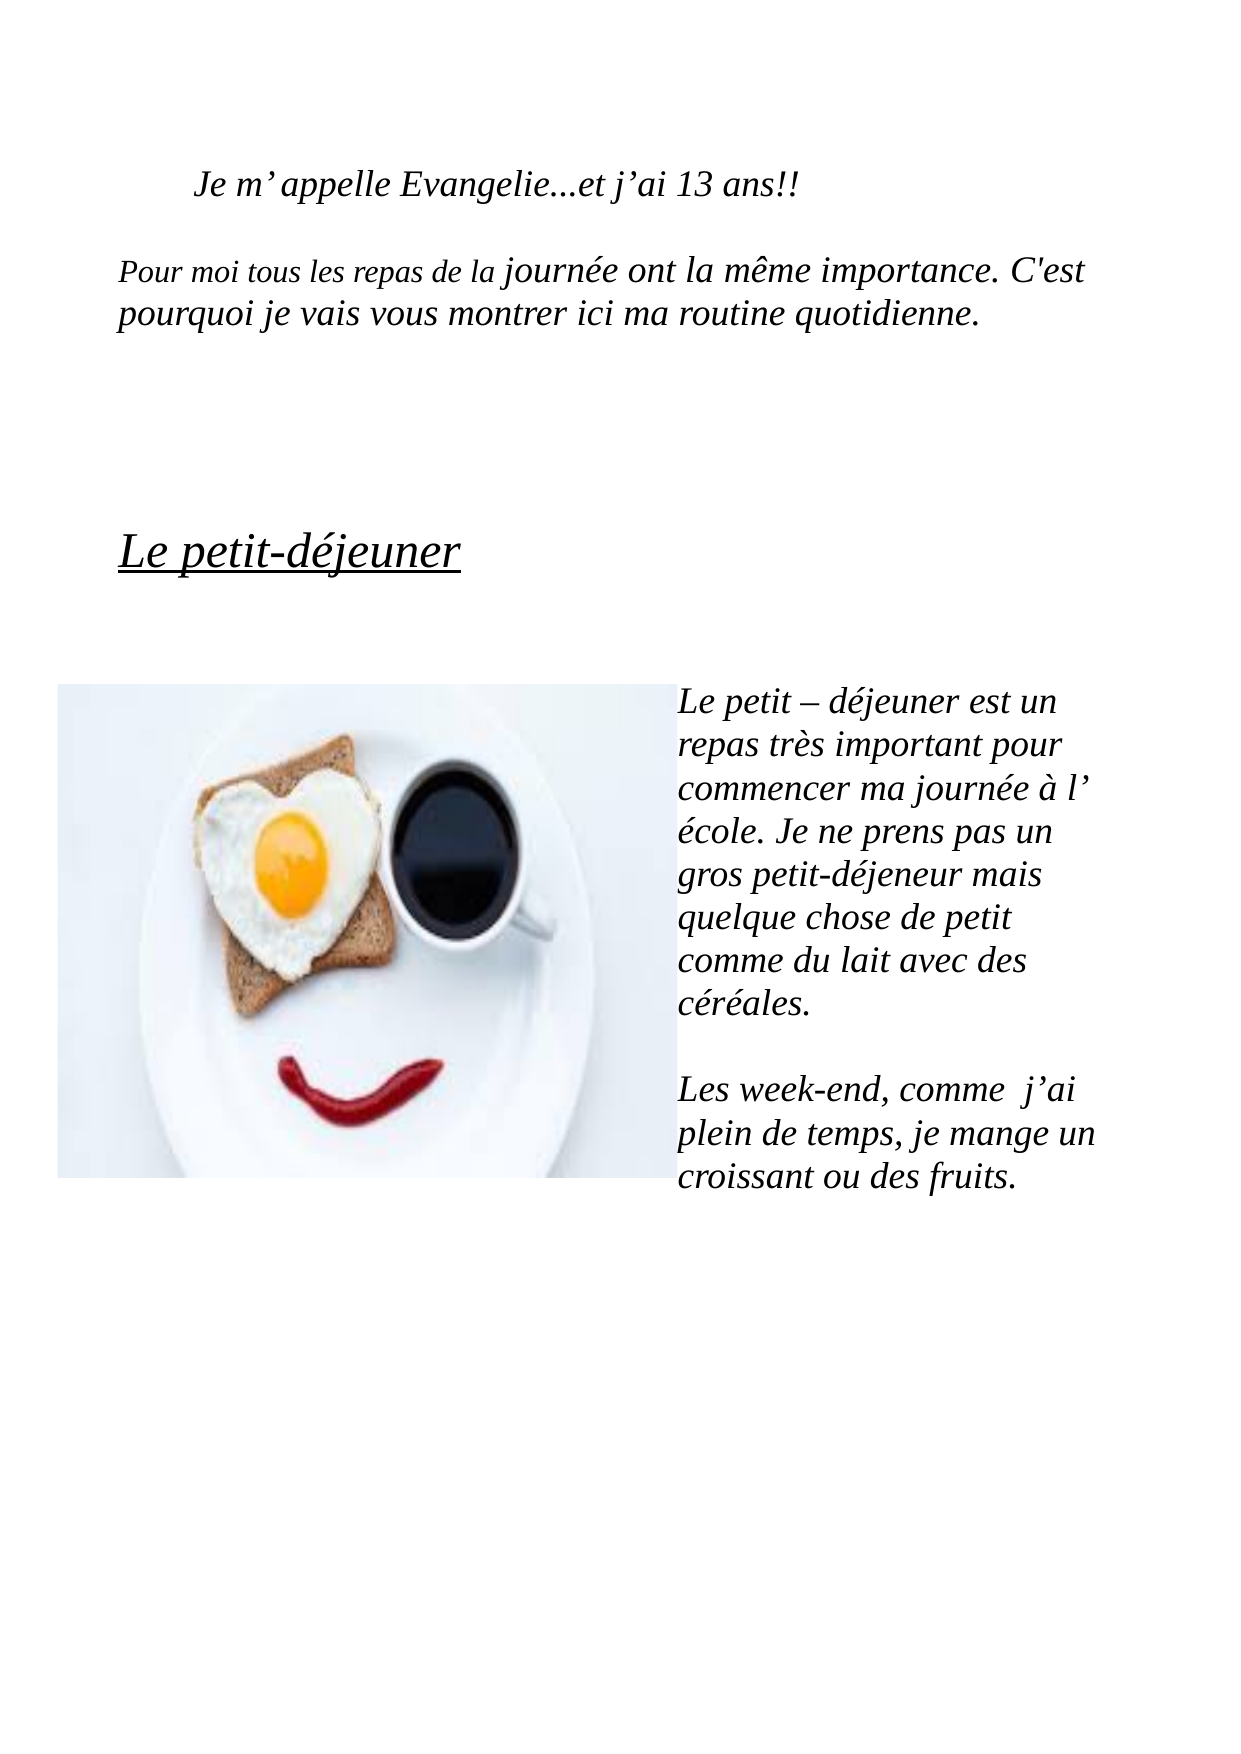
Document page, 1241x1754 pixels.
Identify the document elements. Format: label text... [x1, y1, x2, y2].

text Le petit – déjeuner est un repas très important pour commencer ma journée à l’ école. Je ne prens pas un gros petit-déjeneur mais quelque chose de petit comme du lait avec des céréales. [118, 621, 1122, 1024]
text Pour moi tous les repas de la journée ont la même importance. C'est pourquoi je vais vous montrer ici ma routine quotidienne. [118, 247, 1122, 334]
text Je m’ appelle Evangelie...et j’ai 13 ans!! [118, 161, 1122, 204]
text Les week-end, comme j’ai plein de temps, je mange un croissant ou des fruits. [118, 1067, 1122, 1196]
text Le petit-déjeuner [118, 521, 1122, 578]
